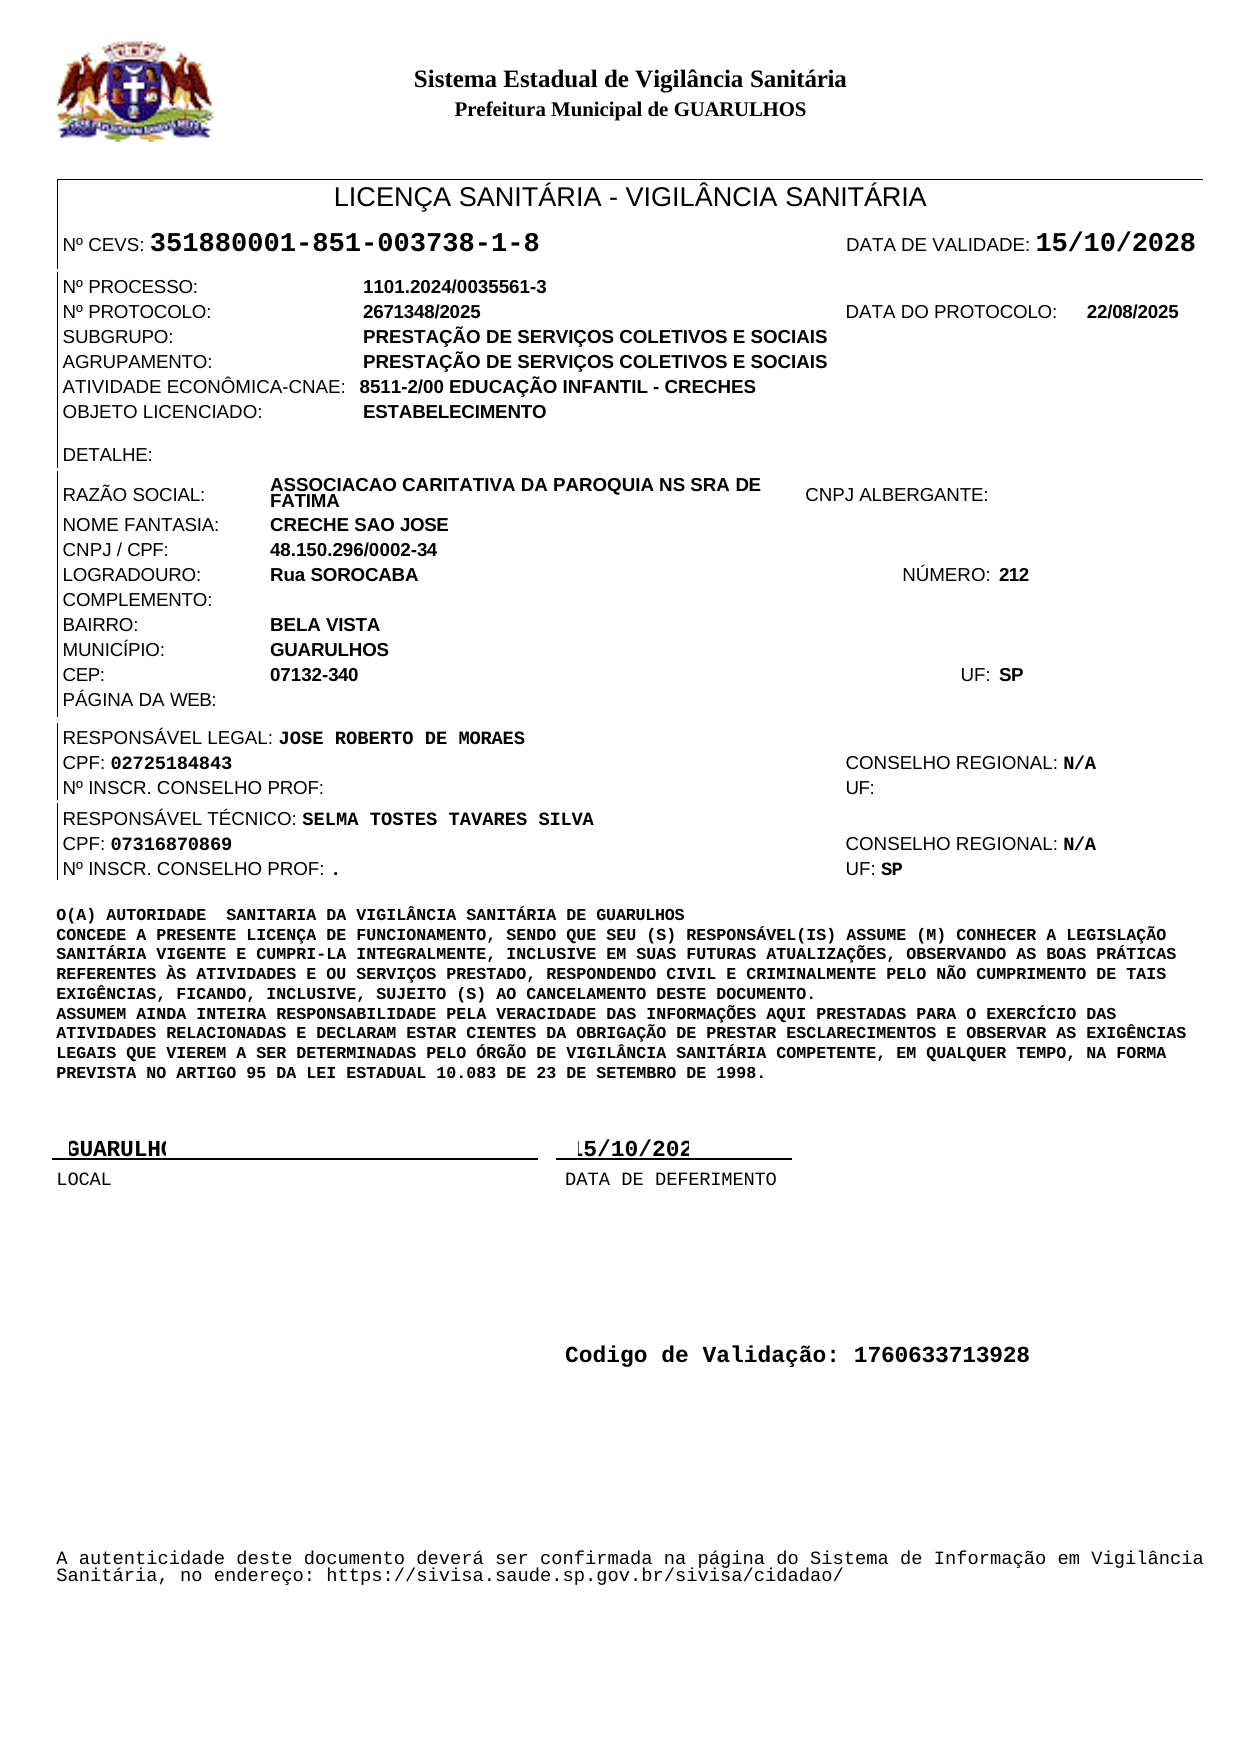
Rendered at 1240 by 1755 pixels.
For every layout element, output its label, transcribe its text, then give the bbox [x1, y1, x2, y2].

text CPF: 07316870869 CONSELHO REGIONAL: N/A [62, 832, 1203, 856]
text Sistema Estadual de Vigilância Sanitária [411, 64, 850, 93]
text LICENÇA SANITÁRIA - VIGILÂNCIA SANITÁRIA [58, 181, 1203, 212]
text BAIRRO: BELA VISTA [62, 614, 1203, 636]
text NOME FANTASIA: CRECHE SAO JOSE [62, 514, 1203, 536]
text RESPONSÁVEL LEGAL: JOSE ROBERTO DE MORAES [62, 727, 1203, 750]
text Nº PROTOCOLO: 2671348/2025 DATA DO PROTOCOLO: 22/08/2025 [62, 301, 1203, 323]
text DATA DE DEFERIMENTO [565, 1169, 781, 1191]
text ASSUMEM AINDA INTEIRA RESPONSABILIDADE PELA VERACIDADE DAS INFORMAÇÕES AQUI PRESTADAS PARA O EXERCÍCIO DAS ATIVIDADES RELACIONADAS E DECLARAM ESTAR CIENTES DA OBRIGAÇÃO DE PRESTAR ESCLARECIMENTOS E OBSERVAR AS EXIGÊNCIAS LEGAIS QUE VIEREM A SER DETERMINADAS PELO ÓRGÃO DE VIGILÂNCIA SANITÁRIA COMPETENTE, EM QUALQUER TEMPO, NA FORMA PREVISTA NO ARTIGO 95 DA LEI ESTADUAL 10.083 DE 23 DE SETEMBRO DE 1998. [56, 1005, 1188, 1083]
text LOCAL [56, 1169, 114, 1191]
text CONCEDE A PRESENTE LICENÇA DE FUNCIONAMENTO, SENDO QUE SEU (S) RESPONSÁVEL(IS) ASSUME (M) CONHECER A LEGISLAÇÃO SANITÁRIA VIGENTE E CUMPRI-LA INTEGRALMENTE, INCLUSIVE EM SUAS FUTURAS ATUALIZAÇÕES, OBSERVANDO AS BOAS PRÁTICAS REFERENTES ÀS ATIVIDADES E OU SERVIÇOS PRESTADO, RESPONDENDO CIVIL E CRIMINALMENTE PELO NÃO CUMPRIMENTO DE TAIS EXIGÊNCIAS, FICANDO, INCLUSIVE, SUJEITO (S) AO CANCELAMENTO DESTE DOCUMENTO. [56, 926, 1188, 1004]
text Prefeitura Municipal de GUARULHOS [411, 97, 850, 121]
text MUNICÍPIO: GUARULHOS [62, 639, 1203, 661]
text CNPJ / CPF: 48.150.296/0002-34 [62, 539, 1203, 561]
text O(A) AUTORIDADE SANITARIA DA VIGILÂNCIA SANITÁRIA DE GUARULHOS [56, 906, 1188, 925]
text DETALHE: [62, 444, 1203, 466]
text Nº CEVS: 351880001-851-003738-1-8 DATA DE VALIDADE: 15/10/2028 [62, 228, 1203, 259]
text CPF: 02725184843 CONSELHO REGIONAL: N/A [62, 752, 1203, 775]
text Codigo de Validação: 1760633713928 [565, 1343, 1034, 1369]
text Nº INSCR. CONSELHO PROF: . UF: SP [62, 857, 1203, 880]
text FATIMA [270, 495, 1203, 511]
text PÁGINA DA WEB: [62, 689, 1203, 711]
text GUARULHOS 15/10/2025 [52, 1137, 794, 1163]
text RAZÃO SOCIAL: ASSOCIACAO CARITATIVA DA PAROQUIA NS SRA DE CNPJ ALBERGANTE: [616, 479, 1203, 495]
text SUBGRUPO: PRESTAÇÃO DE SERVIÇOS COLETIVOS E SOCIAIS AGRUPAMENTO: PRESTAÇÃO DE SERVIÇOS COLETIVOS E SOCIAIS ATIVIDADE ECONÔMICA-CNAE: 8511-2/00 EDUCAÇÃO INFANTIL - CRECHES OBJETO LICENCIADO: ESTABELECIMENTO [62, 326, 828, 422]
text COMPLEMENTO: [62, 589, 1203, 611]
text CEP: 07132-340 UF: SP [62, 664, 1203, 686]
text LOGRADOURO: Rua SOROCABA NÚMERO: 212 [62, 564, 1203, 586]
text RESPONSÁVEL TÉCNICO: SELMA TOSTES TAVARES SILVA [62, 807, 1203, 831]
text Nº INSCR. CONSELHO PROF: UF: [62, 777, 1203, 799]
text Nº PROCESSO: 1101.2024/0035561-3 [62, 276, 1203, 298]
text A autenticidade deste documento deverá ser confirmada na página do Sistema de Informação em Vigilância Sanitária, no endereço: https://sivisa.saude.sp.gov.br/sivisa/cidadao/ [56, 1549, 1204, 1587]
text RAZÃO SOCIAL: ASSOCIACAO CARITATIVA DA PAROQUIA NS SRA DE CNPJ ALBERGANTE: [62, 479, 616, 495]
